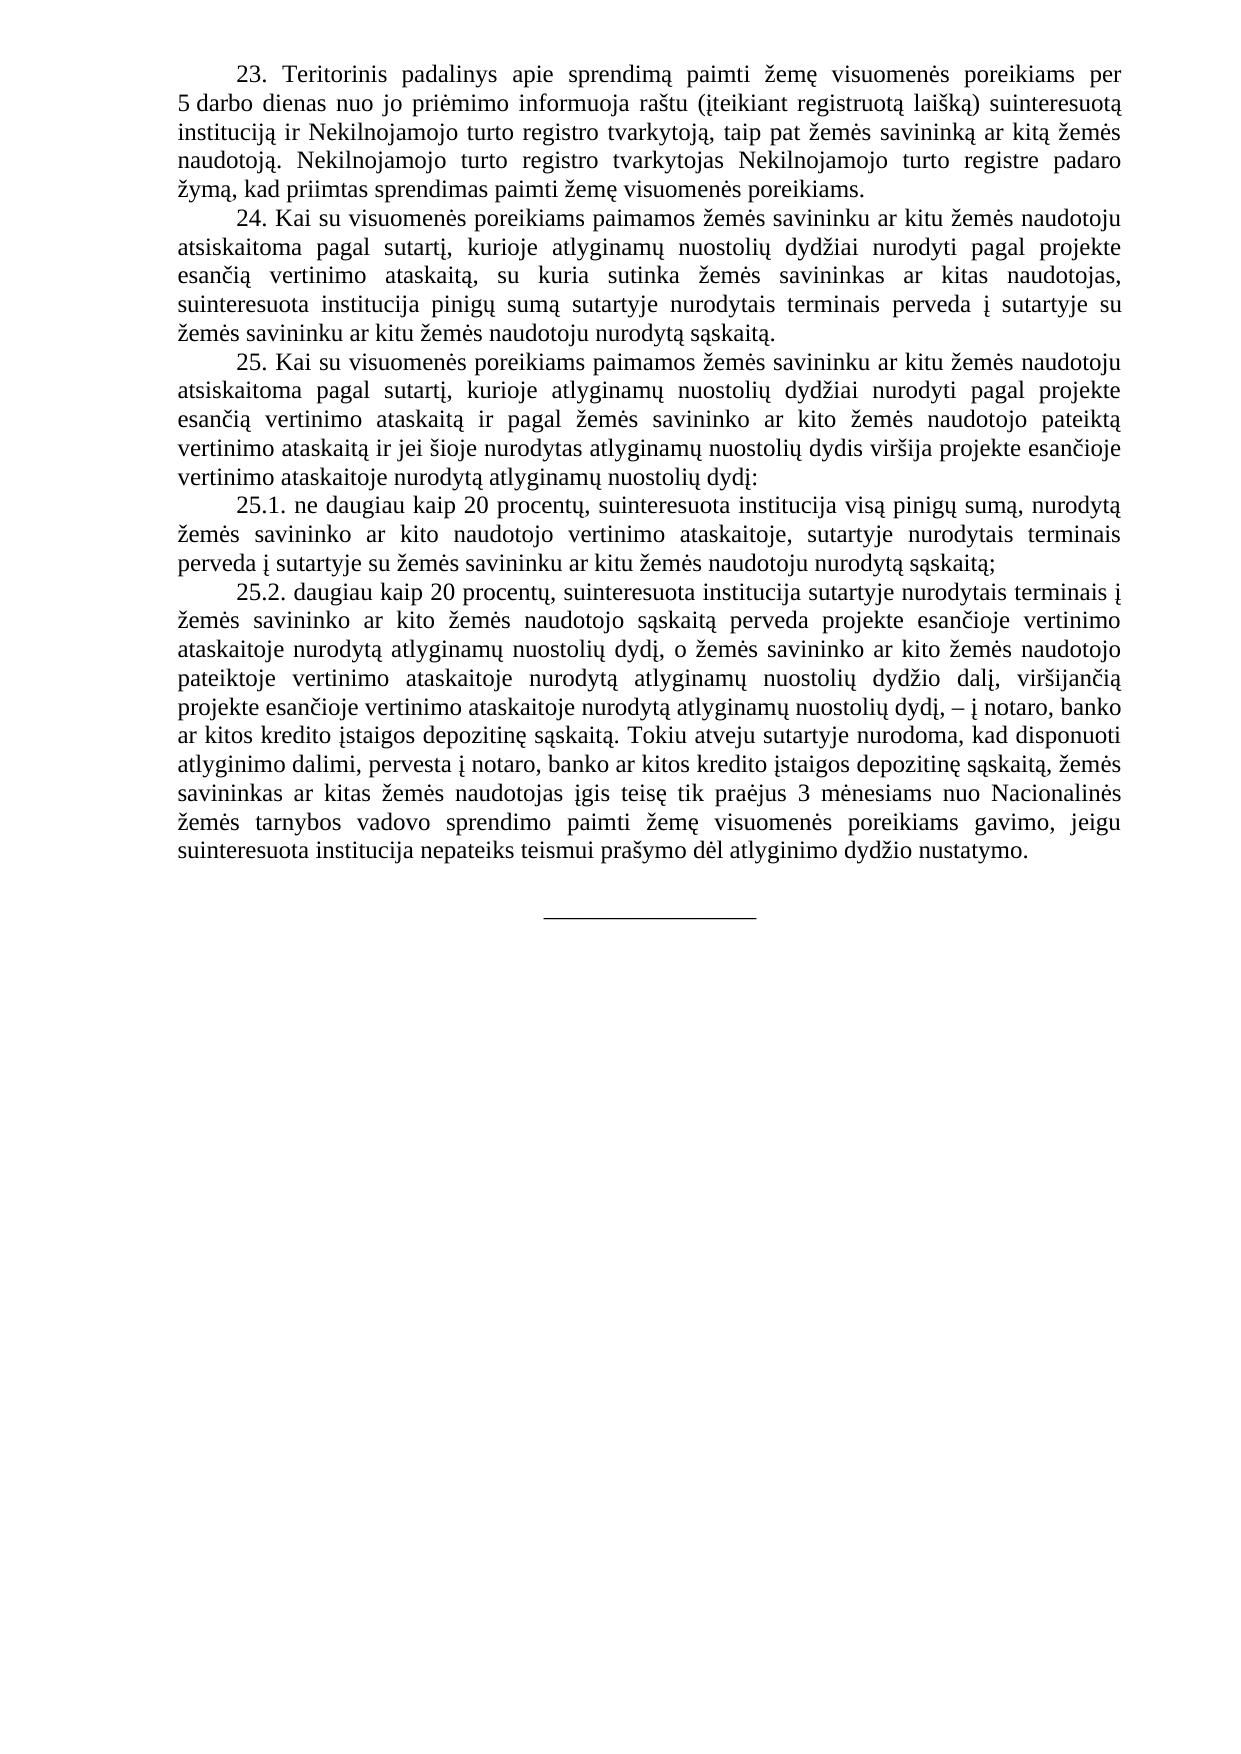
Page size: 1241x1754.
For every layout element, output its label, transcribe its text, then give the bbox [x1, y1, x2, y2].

text 24. Kai su visuomenės poreikiams paimamos žemės savininku ar kitu žemės naudotoju atsiskaitoma pagal sutartį, kurioje atlyginamų nuostolių dydžiai nurodyti pagal projekte esančią vertinimo ataskaitą, su kuria sutinka žemės savininkas ar kitas naudotojas, suinteresuota institucija pinigų sumą sutartyje nurodytais terminais perveda į sutartyje su žemės savininku ar kitu žemės naudotoju nurodytą sąskaitą. [177, 203, 1122, 347]
text 25. Kai su visuomenės poreikiams paimamos žemės savininku ar kitu žemės naudotoju atsiskaitoma pagal sutartį, kurioje atlyginamų nuostolių dydžiai nurodyti pagal projekte esančią vertinimo ataskaitą ir pagal žemės savininko ar kito žemės naudotojo pateiktą vertinimo ataskaitą ir jei šioje nurodytas atlyginamų nuostolių dydis viršija projekte esančioje vertinimo ataskaitoje nurodytą atlyginamų nuostolių dydį: [177, 347, 1122, 490]
text _________________ [177, 893, 1122, 922]
text 25.2. daugiau kaip 20 procentų, suinteresuota institucija sutartyje nurodytais terminais į žemės savininko ar kito žemės naudotojo sąskaitą perveda projekte esančioje vertinimo ataskaitoje nurodytą atlyginamų nuostolių dydį, o žemės savininko ar kito žemės naudotojo pateiktoje vertinimo ataskaitoje nurodytą atlyginamų nuostolių dydžio dalį, viršijančią projekte esančioje vertinimo ataskaitoje nurodytą atlyginamų nuostolių dydį, – į notaro, banko ar kitos kredito įstaigos depozitinę sąskaitą. Tokiu atveju sutartyje nurodoma, kad disponuoti atlyginimo dalimi, pervesta į notaro, banko ar kitos kredito įstaigos depozitinę sąskaitą, žemės savininkas ar kitas žemės naudotojas įgis teisę tik praėjus 3 mėnesiams nuo Nacionalinės žemės tarnybos vadovo sprendimo paimti žemę visuomenės poreikiams gavimo, jeigu suinteresuota institucija nepateiks teismui prašymo dėl atlyginimo dydžio nustatymo. [177, 577, 1122, 864]
text 23. Teritorinis padalinys apie sprendimą paimti žemę visuomenės poreikiams per 5 darbo dienas nuo jo priėmimo informuoja raštu (įteikiant registruotą laišką) suinteresuotą instituciją ir Nekilnojamojo turto registro tvarkytoją, taip pat žemės savininką ar kitą žemės naudotoją. Nekilnojamojo turto registro tvarkytojas Nekilnojamojo turto registre padaro žymą, kad priimtas sprendimas paimti žemę visuomenės poreikiams. [177, 59, 1122, 203]
text 25.1. ne daugiau kaip 20 procentų, suinteresuota institucija visą pinigų sumą, nurodytą žemės savininko ar kito naudotojo vertinimo ataskaitoje, sutartyje nurodytais terminais perveda į sutartyje su žemės savininku ar kitu žemės naudotoju nurodytą sąskaitą; [177, 490, 1122, 577]
